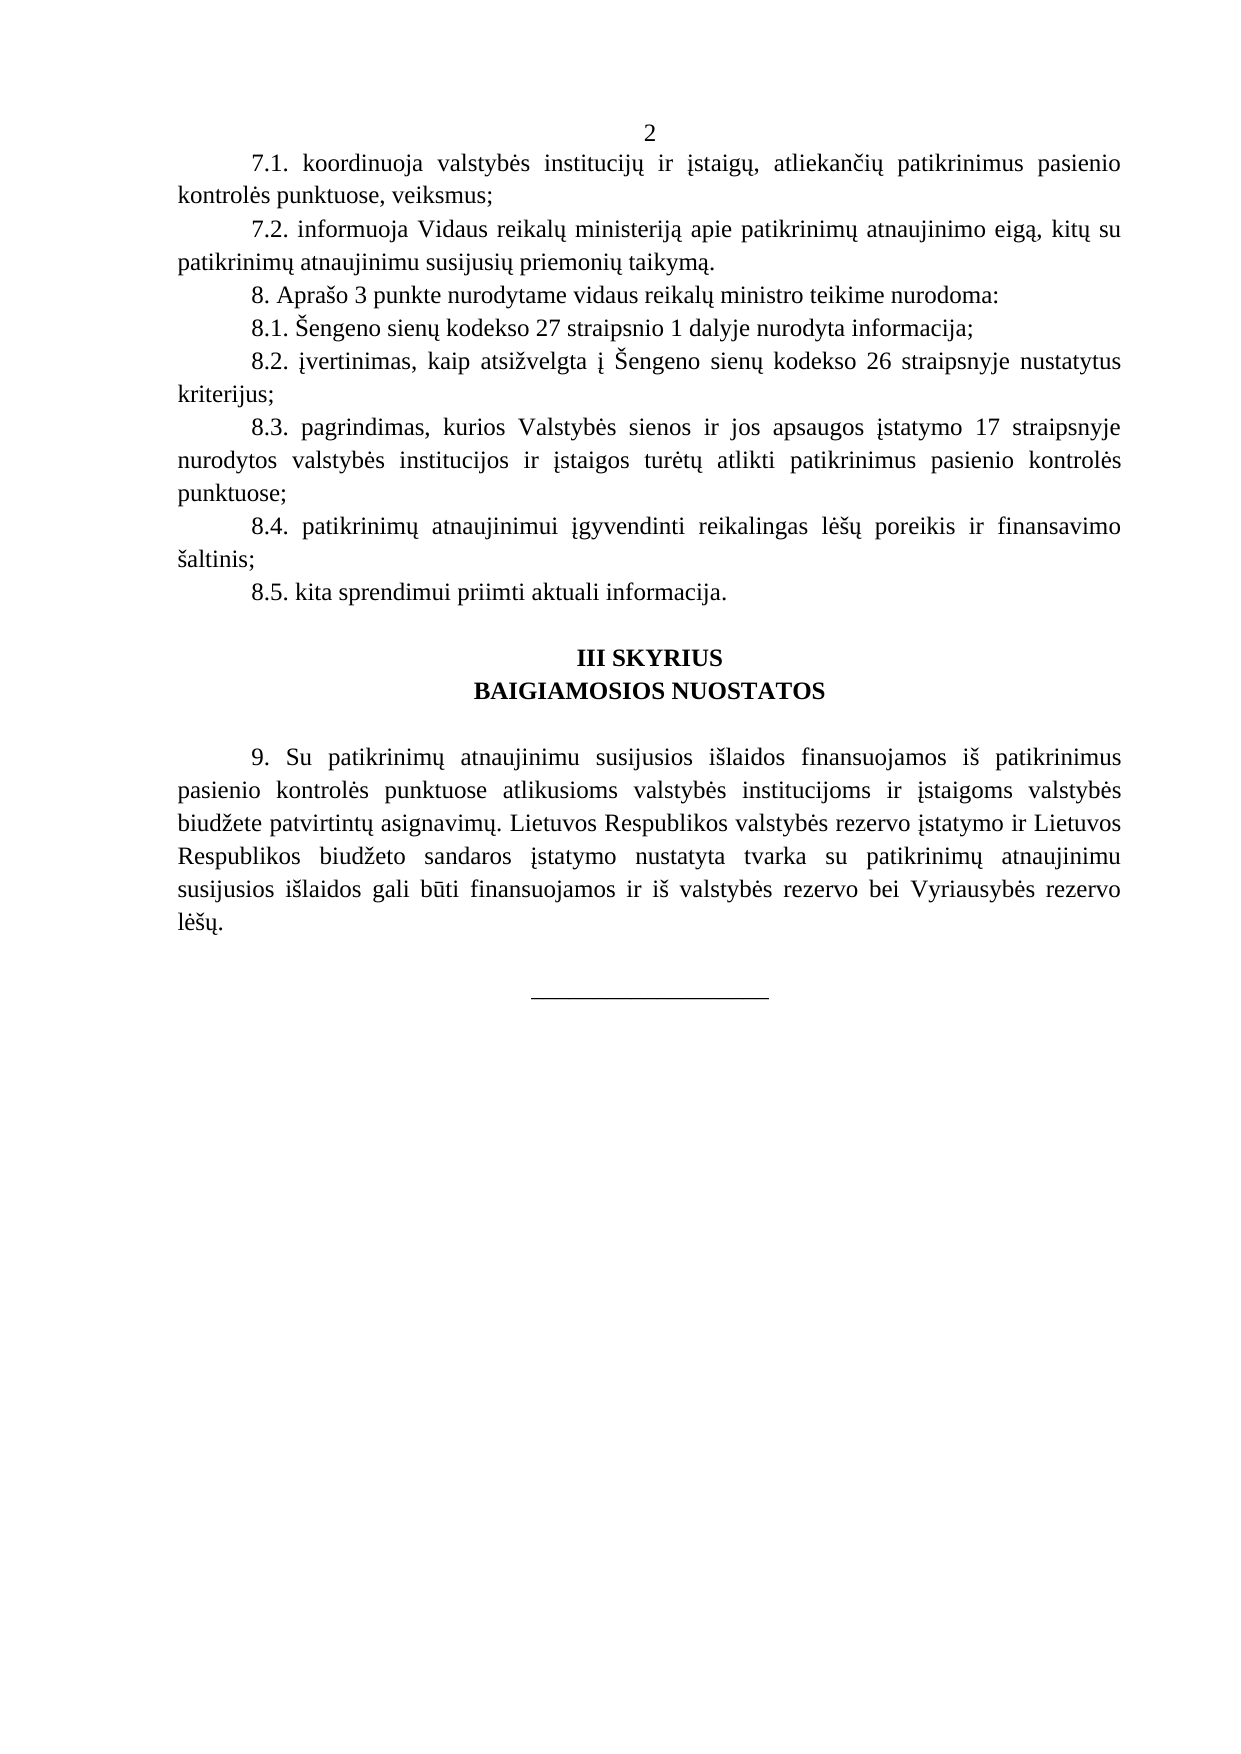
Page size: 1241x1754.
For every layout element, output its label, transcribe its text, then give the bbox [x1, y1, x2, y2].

text 7.1. koordinuoja valstybės institucijų ir įstaigų, atliekančių patikrinimus pasienio kontrolės punktuose, veiksmus; [177, 148, 1122, 209]
text 8.5. kita sprendimui priimti aktuali informacija. [177, 577, 1122, 606]
text 8.2. įvertinimas, kaip atsižvelgta į Šengeno sienų kodekso 26 straipsnyje nustatytus kriterijus; [177, 346, 1122, 407]
text 8.4. patikrinimų atnaujinimui įgyvendinti reikalingas lėšų poreikis ir finansavimo šaltinis; [177, 511, 1122, 573]
text 8. Aprašo 3 punkte nurodytame vidaus reikalų ministro teikime nurodoma: [177, 280, 1122, 308]
text 9. Su patikrinimų atnaujinimu susijusios išlaidos finansuojamos iš patikrinimus pasienio kontrolės punktuose atlikusioms valstybės institucijoms ir įstaigoms valstybės biudžete patvirtintų asignavimų. Lietuvos Respublikos valstybės rezervo įstatymo ir Lietuvos Respublikos biudžeto sandaros įstatymo nustatyta tvarka su patikrinimų atnaujinimu susijusios išlaidos gali būti finansuojamos ir iš valstybės rezervo bei Vyriausybės rezervo lėšų. [177, 742, 1122, 936]
text III SKYRIUS [177, 643, 1122, 672]
text BAIGIAMOSIOS NUOSTATOS [177, 676, 1122, 705]
text 7.2. informuoja Vidaus reikalų ministeriją apie patikrinimų atnaujinimo eigą, kitų su patikrinimų atnaujinimu susijusių priemonių taikymą. [177, 214, 1122, 275]
text 8.1. Šengeno sienų kodekso 27 straipsnio 1 dalyje nurodyta informacija; [177, 313, 1122, 341]
text ___________________ [177, 973, 1122, 1002]
text 8.3. pagrindimas, kurios Valstybės sienos ir jos apsaugos įstatymo 17 straipsnyje nurodytos valstybės institucijos ir įstaigos turėtų atlikti patikrinimus pasienio kontrolės punktuose; [177, 412, 1122, 507]
